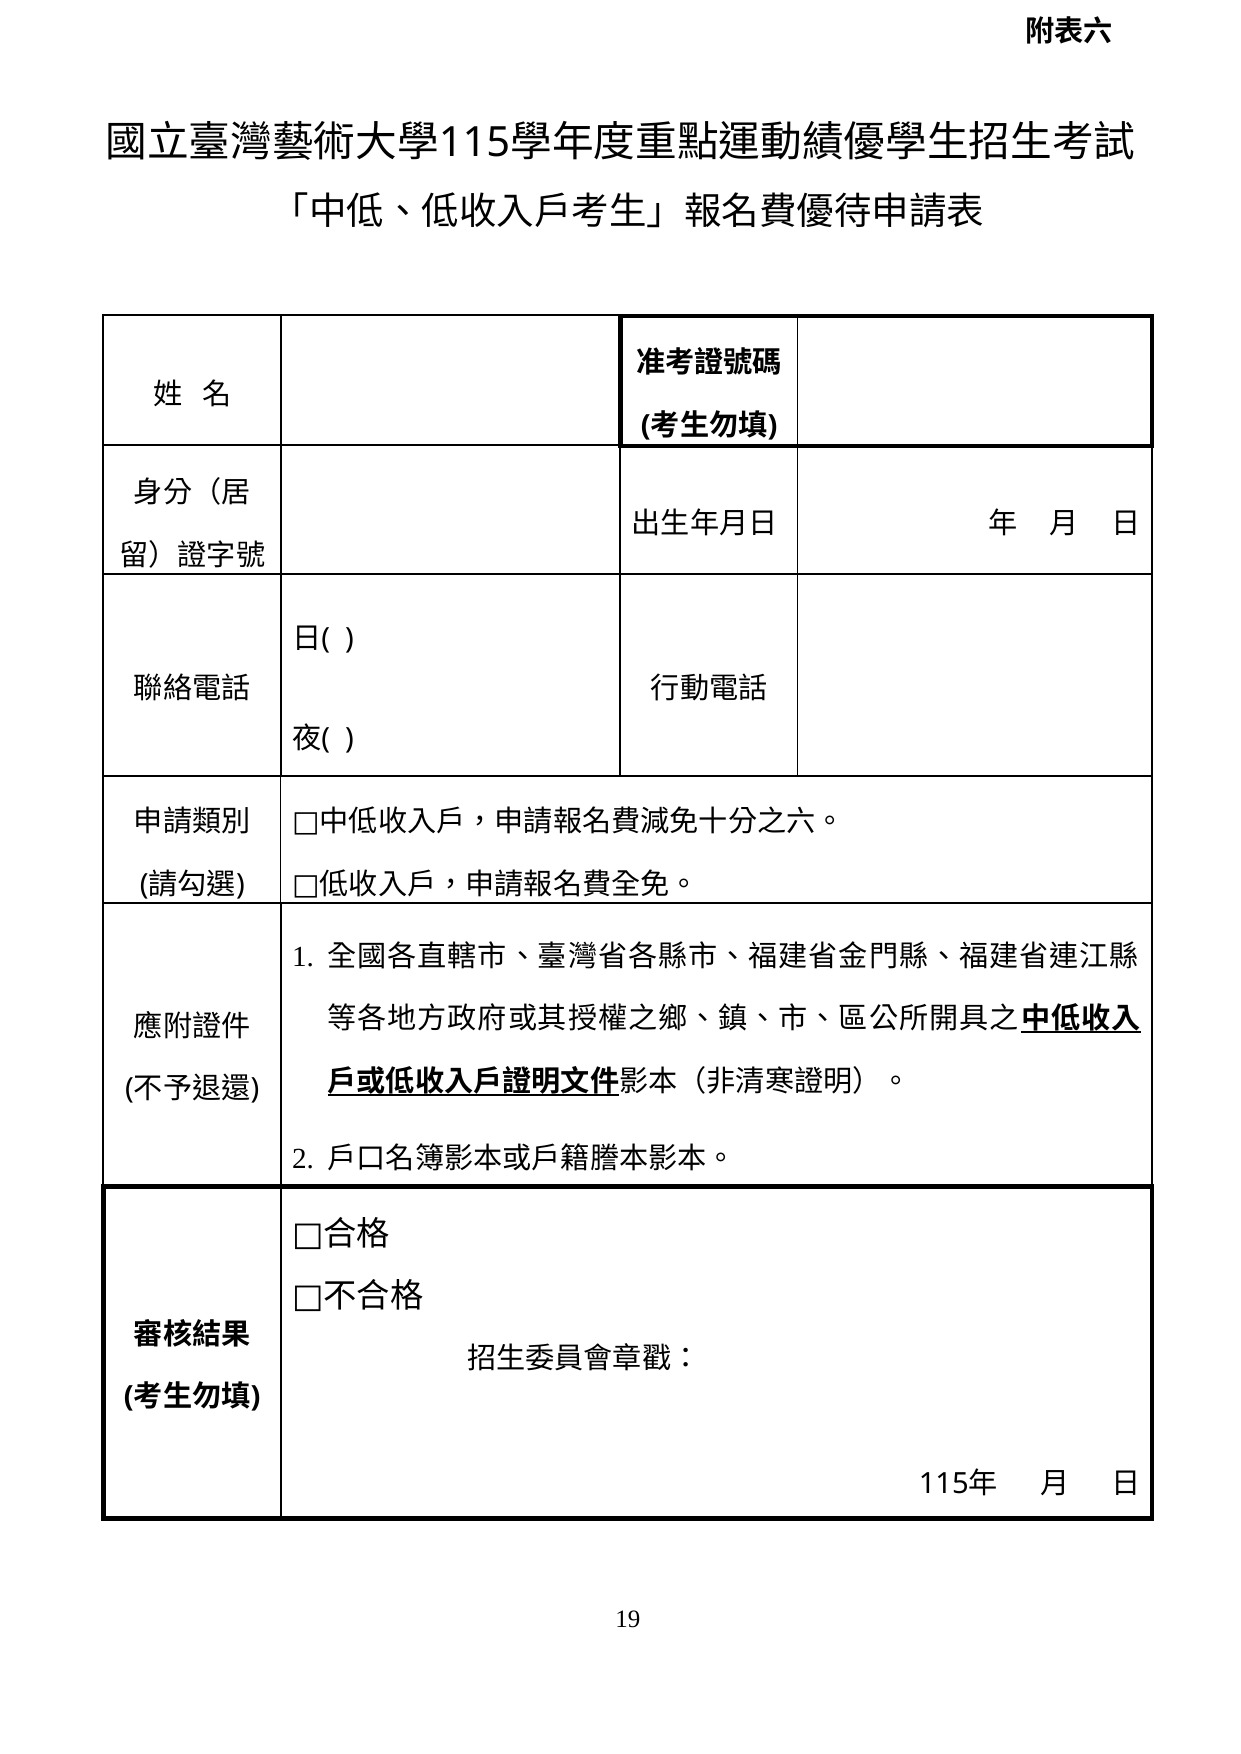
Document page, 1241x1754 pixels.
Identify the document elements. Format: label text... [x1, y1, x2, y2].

table_cell 應附證件 (不予退還) [104, 904, 280, 1184]
table_header [798, 318, 1150, 443]
table_cell [282, 446, 619, 573]
table_cell 聯絡電話 [104, 575, 280, 775]
table_cell 身分（居留）證字號 [104, 446, 280, 573]
table_cell □合格 □不合格 招生委員會章戳： 115年 月 日 [282, 1189, 1150, 1516]
table_cell 日( ) 夜( ) [282, 575, 619, 775]
table_cell 出生年月日 [621, 448, 797, 573]
table_cell □中低收入戶，申請報名費減免十分之六。 □低收入戶，申請報名費全免。 [281, 777, 1151, 902]
table_cell [798, 575, 1151, 775]
text 國立臺灣藝術大學115學年度重點運動績優學生招生考試 [103, 96, 1137, 159]
table_cell 全國各直轄市、臺灣省各縣市、福建省金門縣、福建省連江縣等各地方政府或其授權之鄉、鎮、市、區公所開具之中低收入戶或低收入戶證明文件影本（非清寒證明）。 戶口名簿影本或戶籍謄本影本。 [282, 904, 1151, 1184]
table_cell 年 月 日 [798, 448, 1151, 573]
table_header 姓 名 [104, 316, 280, 443]
table_cell 行動電話 [621, 575, 797, 775]
table_cell 審核結果 (考生勿填) [106, 1189, 280, 1516]
table_cell 申請類別 (請勾選) [104, 777, 280, 902]
table_header [282, 316, 618, 443]
text 「中低、低收入戶考生」報名費優待申請表 [118, 166, 1137, 229]
table_header 准考證號碼 (考生勿填) [623, 318, 797, 443]
